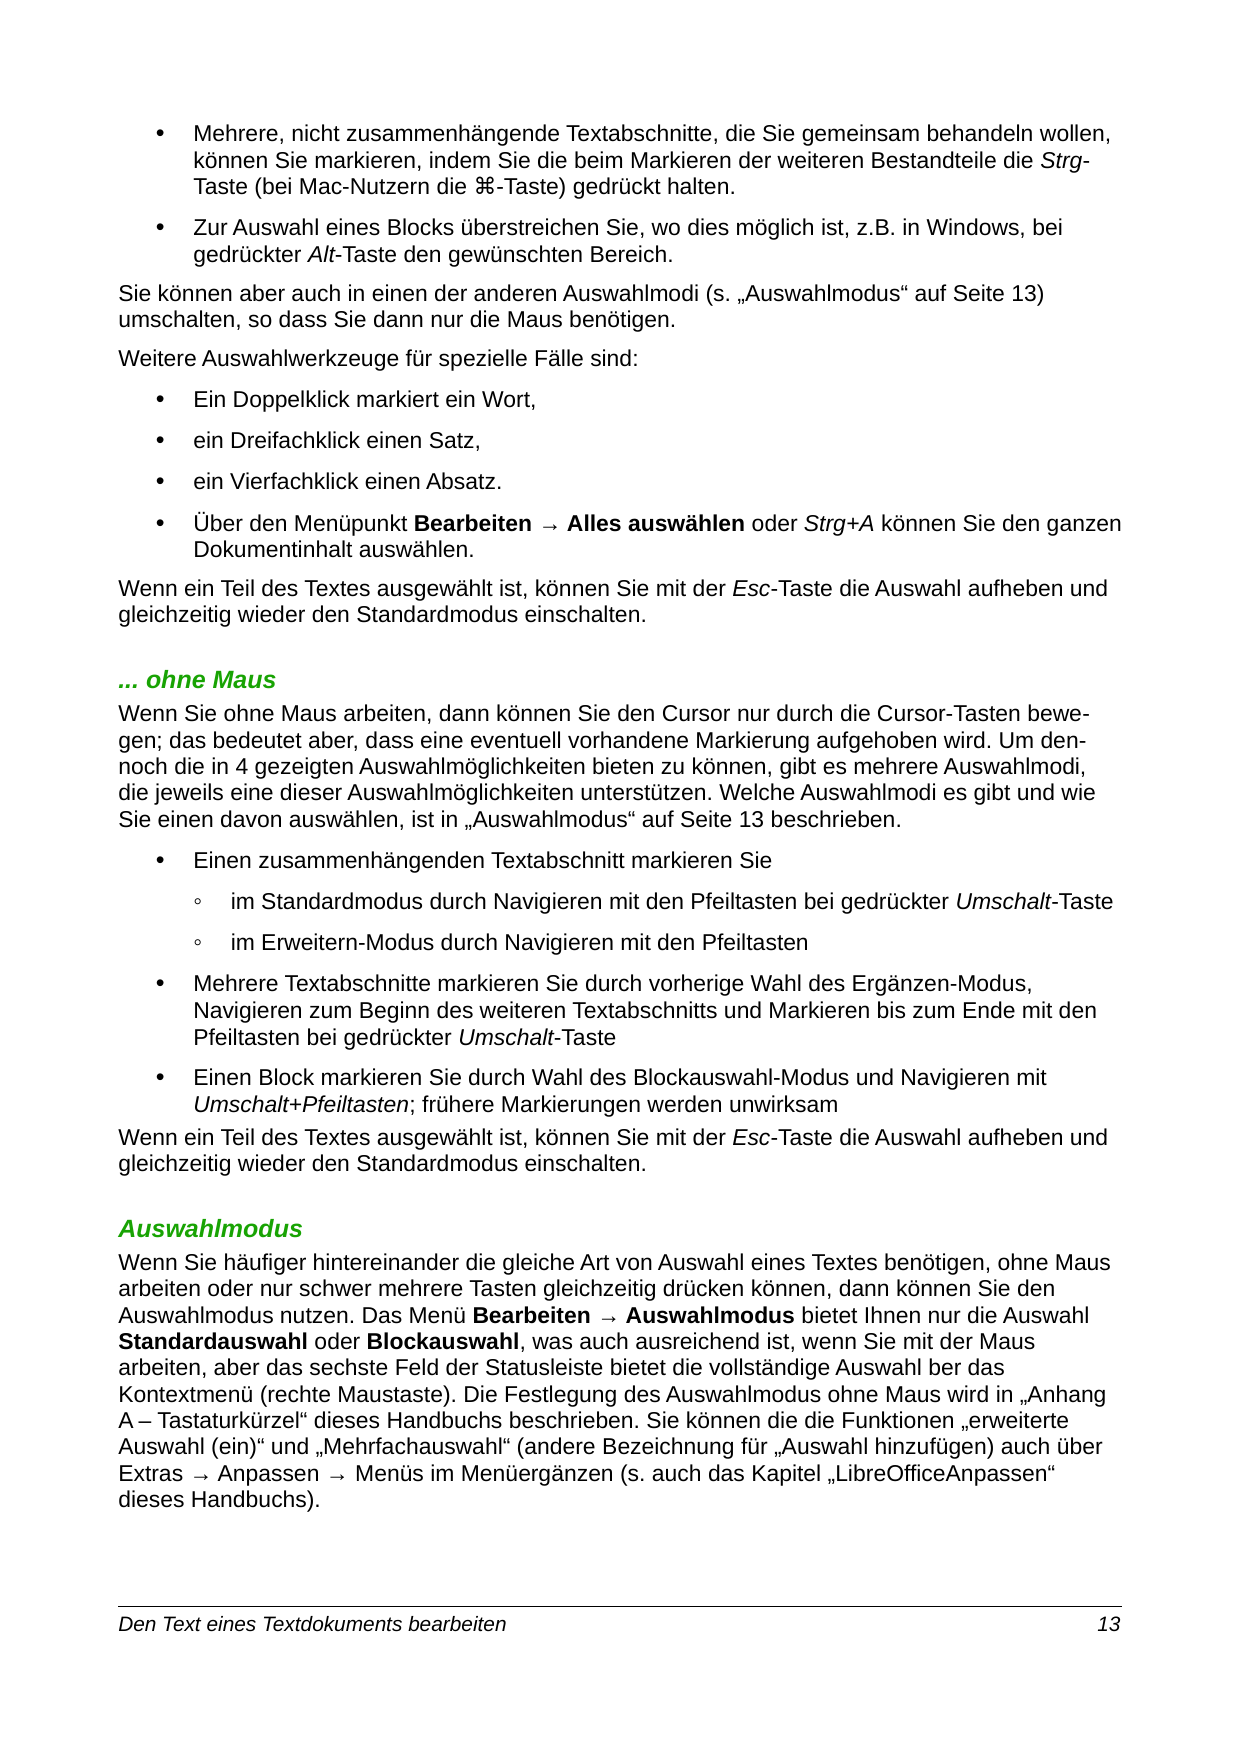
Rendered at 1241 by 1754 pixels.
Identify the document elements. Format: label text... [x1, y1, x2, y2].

list Einen zusammenhängenden Textabschnitt markieren Sie [156, 844, 1122, 873]
list ein Vierfachklick einen Absatz. [156, 466, 1122, 495]
text Wenn ein Teil des Textes ausgewählt ist, können Sie mit der Esc-Taste die Auswahl aufheben und gleichzeitig wieder den Standardmodus einschalten. [118, 575, 1122, 628]
list Ein Doppelklick markiert ein Wort, [156, 384, 1122, 412]
text Weitere Auswahlwerkzeuge für spezielle Fälle sind: [118, 345, 1122, 371]
subtitle ... ohne Maus [118, 665, 1122, 694]
list ein Dreifachklick einen Satz, [156, 425, 1122, 454]
list Mehrere, nicht zusammenhängende Textabschnitte, die Sie gemeinsam behandeln wollen, können Sie markieren, indem Sie die beim Markieren der weiteren Bestandteile die Strg-Taste (bei Mac-Nutzern die ⌘-Taste) gedrückt halten. [156, 118, 1122, 199]
subtitle Auswahlmodus [118, 1214, 1122, 1243]
text Wenn Sie ohne Maus arbeiten, dann können Sie den Cursor nur durch die Cursor-Tasten bewe­gen; das bedeutet aber, dass eine eventuell vorhandene Markierung aufgehoben wird. Um den­noch die in Abbildung 4 gezeigten Auswahlmöglichkeiten bieten zu können, gibt es mehrere Aus­wahlmodi, die jeweils eine dieser Auswahlmöglichkeiten unterstützen. Welche Auswahlmodi es gibt und wie Sie einen davon auswählen, ist in „Auswahlmodus“ auf Seite 13 beschrieben. [118, 700, 1122, 832]
list im Standardmodus durch Navigieren mit den Pfeiltasten bei gedrückter Umschalt-Taste [193, 886, 1122, 914]
list Zur Auswahl eines Blocks überstreichen Sie, wo dies möglich ist, z.B. in Windows, bei gedrückter Alt-Taste den gewünschten Bereich. [156, 212, 1122, 267]
text Wenn Sie häufiger hintereinander die gleiche Art von Auswahl eines Textes benötigen, ohne Maus arbeiten oder nur schwer mehrere Tasten gleichzeitig drücken können, dann können Sie den Auswahlmodus nutzen. Das Menü Bearbeiten → Auswahlmodus bietet Ihnen nur die Auswahl Standardauswahl oder Blockauswahl, was auch ausreichend ist, wenn Sie mit der Maus arbeiten, aber das sechste Feld der Statusleiste bietet die vollständige Auswahl ber das Kontextmenü (rechte Maustaste). Die Festlegung des Auswahlmodus ohne Maus wird in „Anhang A – Tastaturkürzel“ dieses Handbuchs beschrieben. Sie können die die Funktionen „erweiterte Auswahl (ein)“ und „Mehrfachauswahl“ (andere Bezeichnung für „Auswahl hinzufügen) auch über Extras → Anpassen → Menüs im Menüergänzen (s. auch das Kapitel „LibreOfficeAnpassen“ dieses Handbuchs). [118, 1249, 1122, 1512]
text Sie können aber auch in einen der anderen Auswahlmodi (s. „Auswahlmodus“ auf Seite 13) umschalten, so dass Sie dann nur die Maus benötigen. [118, 280, 1122, 332]
text Wenn ein Teil des Textes ausgewählt ist, können Sie mit der Esc-Taste die Auswahl aufheben und gleichzeitig wieder den Standardmodus einschalten. [118, 1124, 1122, 1176]
list im Erweitern-Modus durch Navigieren mit den Pfeiltasten [193, 927, 1122, 956]
list Einen Block markieren Sie durch Wahl des Blockauswahl-Modus und Navigieren mit Umschalt+Pfeiltasten; frühere Markierungen werden unwirksam [156, 1062, 1122, 1117]
list Über den Menüpunkt Bearbeiten → Alles auswählen oder Strg+A können Sie den ganzen Dokumentinhalt auswählen. [156, 507, 1122, 563]
list Mehrere Textabschnitte markieren Sie durch vorherige Wahl des Ergänzen-Modus, Navigieren zum Beginn des weiteren Textabschnitts und Markieren bis zum Ende mit den Pfeiltasten bei gedrückter Umschalt-Taste [156, 968, 1122, 1050]
